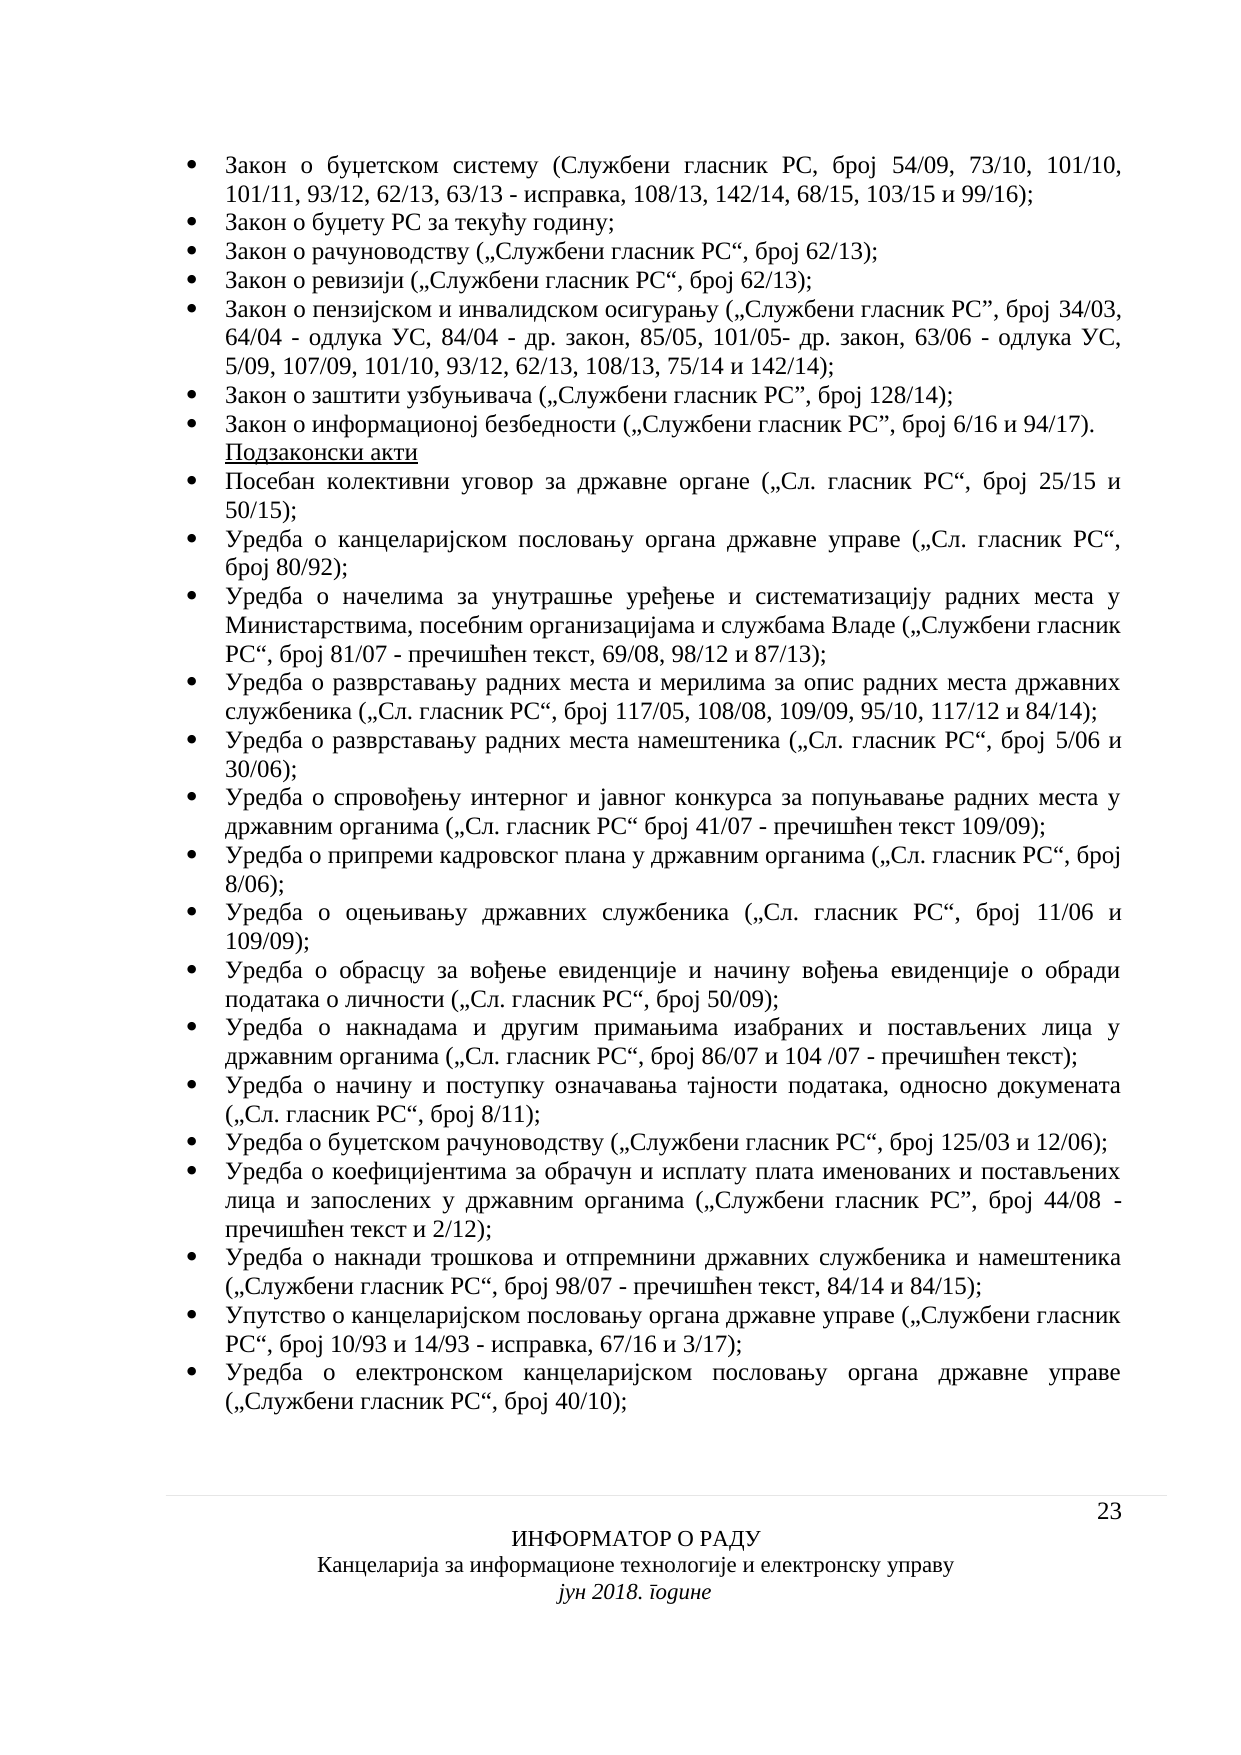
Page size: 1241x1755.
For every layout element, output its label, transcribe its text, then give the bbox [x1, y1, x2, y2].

list Упутство о канцеларијском пословању органа државне управе („Службени гласник РС“, брoj 10/93 и 14/93 - испрaвка, 67/16 и 3/17); [187, 1300, 1122, 1357]
list Уредба о електронском канцеларијском пословању органа државне управе („Службени гласник РС“, број 40/10); [187, 1357, 1122, 1415]
list Уредба о накнади трошкова и отпремнини државних службеника и намештеника („Службени гласник РС“, брoj 98/07 - пречишћен текст, 84/14 и 84/15); [187, 1242, 1122, 1300]
list Уредба о накнадама и другим примањима изабраних и постављених лица у државним органима („Сл. гласник РС“, број 86/07 и 104 /07 - пречишћен текст); [187, 1012, 1122, 1070]
list Уредба о спровођењу интерног и јавног конкурса за попуњавање радних места у државним органима („Сл. гласник РС“ брoj 41/07 - пречишћен текст 109/09); [187, 782, 1122, 840]
list Закон о буџетском систему (Службени гласник РС, брoj 54/09, 73/10, 101/10, 101/11, 93/12, 62/13, 63/13 - исправка, 108/13, 142/14, 68/15, 103/15 и 99/16); [187, 150, 1122, 207]
list Закон о буџету РС за текућу годину; [187, 207, 1122, 236]
list Закон о рачуноводству („Службени гласник РС“, број 62/13); [187, 236, 1122, 265]
list Уредба о начину и поступку означавања тајности података, односно докумената („Сл. гласник РС“, број 8/11); [187, 1070, 1122, 1127]
list Посебан колективни уговор за државне органе („Сл. гласник РС“, брoj 25/15 и 50/15); [187, 466, 1122, 524]
list Уредба о начелима за унутрашње уређење и систематизацију радних места у Министарствима, посебним организацијама и службама Владе („Службени гласник РС“, брoj 81/07 - пречишћен текст, 69/08, 98/12 и 87/13); [187, 581, 1122, 667]
list Уредба о канцеларијском пословању органа државне управе („Сл. гласник РС“, број 80/92); [187, 524, 1122, 581]
list Уредба о обрасцу за вођење евиденције и начину вођења евиденције о обради података о личности („Сл. гласник РС“, број 50/09); [187, 955, 1122, 1012]
list Уредба о разврставању радних места намештеника („Сл. гласник РС“, брoj 5/06 и 30/06); [187, 725, 1122, 782]
list Уредба о буџетском рачуноводству („Службени гласник РС“, брoj 125/03 и 12/06); [187, 1127, 1122, 1156]
list Закон о ревизији („Службени гласник РС“, број 62/13); [187, 265, 1122, 294]
list Закон о информационој безбедности („Службени гласник РС”, број 6/16 и 94/17). [187, 409, 1122, 437]
list Уредба о коефицијентима за обрачун и исплату плата именованих и постављених лица и запослених у државним органима („Службени гласник РС”, број 44/08 -пречишћен текст и 2/12); [187, 1156, 1122, 1242]
list Закон о пензијском и инвалидском осигурању („Службени гласник РС”, брoj 34/03, 64/04 - одлука УС, 84/04 - др. закон, 85/05, 101/05- др. закон, 63/06 - одлука УС, 5/09, 107/09, 101/10, 93/12, 62/13, 108/13, 75/14 и 142/14); [187, 294, 1122, 380]
list Уредба о припреми кадровског плана у државним органима („Сл. гласник РС“, брoj 8/06); [187, 840, 1122, 897]
list Подзаконски акти [225, 437, 1122, 466]
list Уредба о разврставању радних места и мерилима за опис радних места државних службеника („Сл. гласник РС“, брoj 117/05, 108/08, 109/09, 95/10, 117/12 и 84/14); [187, 667, 1122, 725]
list Закон о заштити узбуњивача („Службени гласник РС”, број 128/14); [187, 380, 1122, 409]
list Уредба о оцењивању државних службеника („Сл. гласник РС“, брoj 11/06 и 109/09); [187, 897, 1122, 955]
